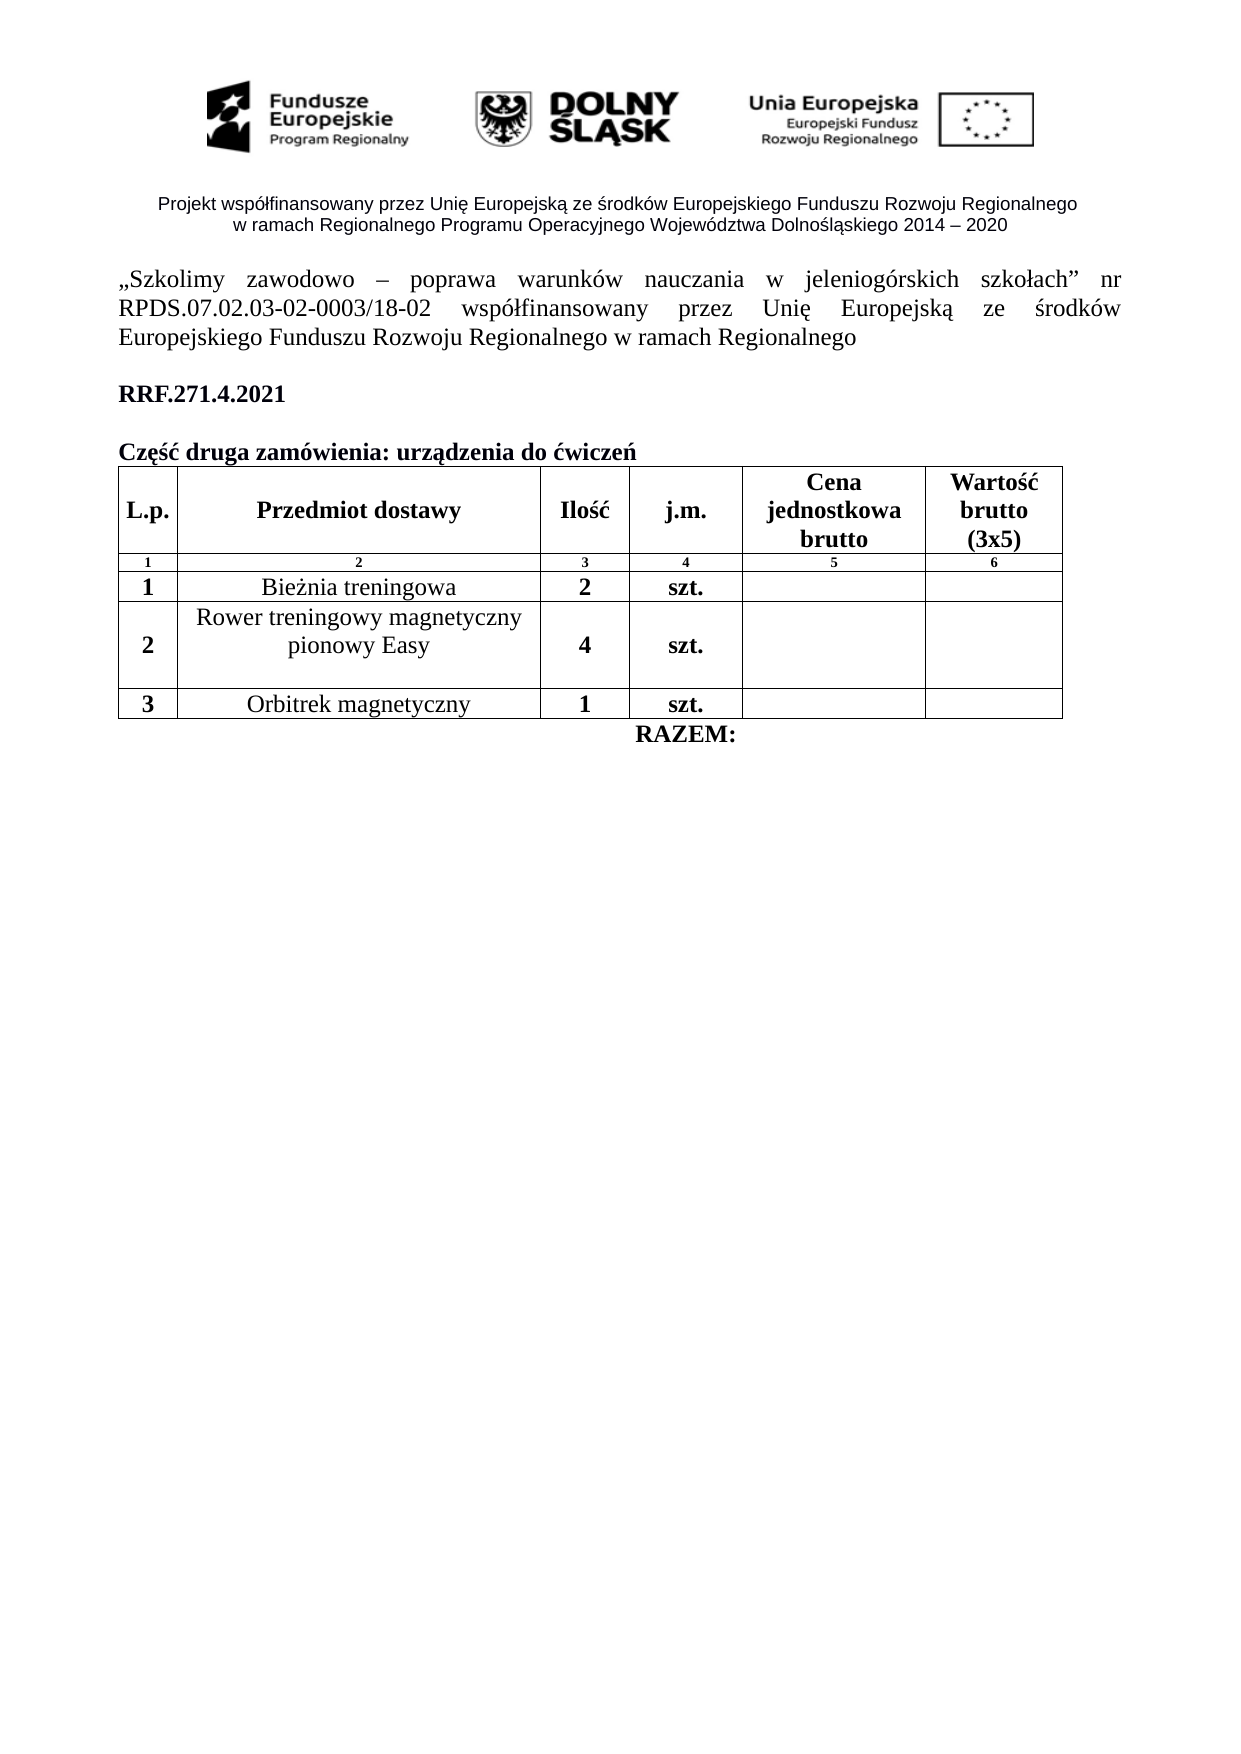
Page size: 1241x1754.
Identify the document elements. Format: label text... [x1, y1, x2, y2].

table_cell Orbitrek magnetyczny [178, 689, 540, 718]
table_cell szt. [630, 689, 742, 718]
table_cell 5 [743, 554, 925, 571]
table_cell [743, 689, 925, 718]
table_cell 2 [119, 602, 177, 688]
table_cell Rower treningowy magnetyczny pionowy Easy [178, 602, 540, 688]
table_cell szt. [630, 602, 742, 688]
table_cell 2 [178, 554, 540, 571]
table_header L.p. [119, 467, 177, 553]
table_cell 1 [541, 689, 629, 718]
table_header j.m. [630, 467, 742, 553]
text RAZEM: [118, 719, 1122, 747]
table_cell szt. [630, 572, 742, 601]
table_cell 1 [119, 554, 177, 571]
text RRF.271.4.2021 [118, 379, 1122, 408]
table_cell 6 [926, 554, 1062, 571]
text Część druga zamówienia: urządzenia do ćwiczeń [118, 437, 1122, 466]
table_cell [743, 602, 925, 688]
table_cell Bieżnia treningowa [178, 572, 540, 601]
table_cell 1 [119, 572, 177, 601]
table_cell 4 [541, 602, 629, 688]
table_cell [743, 572, 925, 601]
table_header Przedmiot dostawy [178, 467, 540, 553]
table_cell [926, 602, 1062, 688]
table_cell [926, 689, 1062, 718]
table_cell [926, 572, 1062, 601]
table_cell 2 [541, 572, 629, 601]
table_header Ilość [541, 467, 629, 553]
table_header Wartość brutto (3x5) [926, 467, 1062, 553]
table_cell 4 [630, 554, 742, 571]
table_header Cena jednostkowa brutto [743, 467, 925, 553]
table_cell 3 [541, 554, 629, 571]
table_cell 3 [119, 689, 177, 718]
